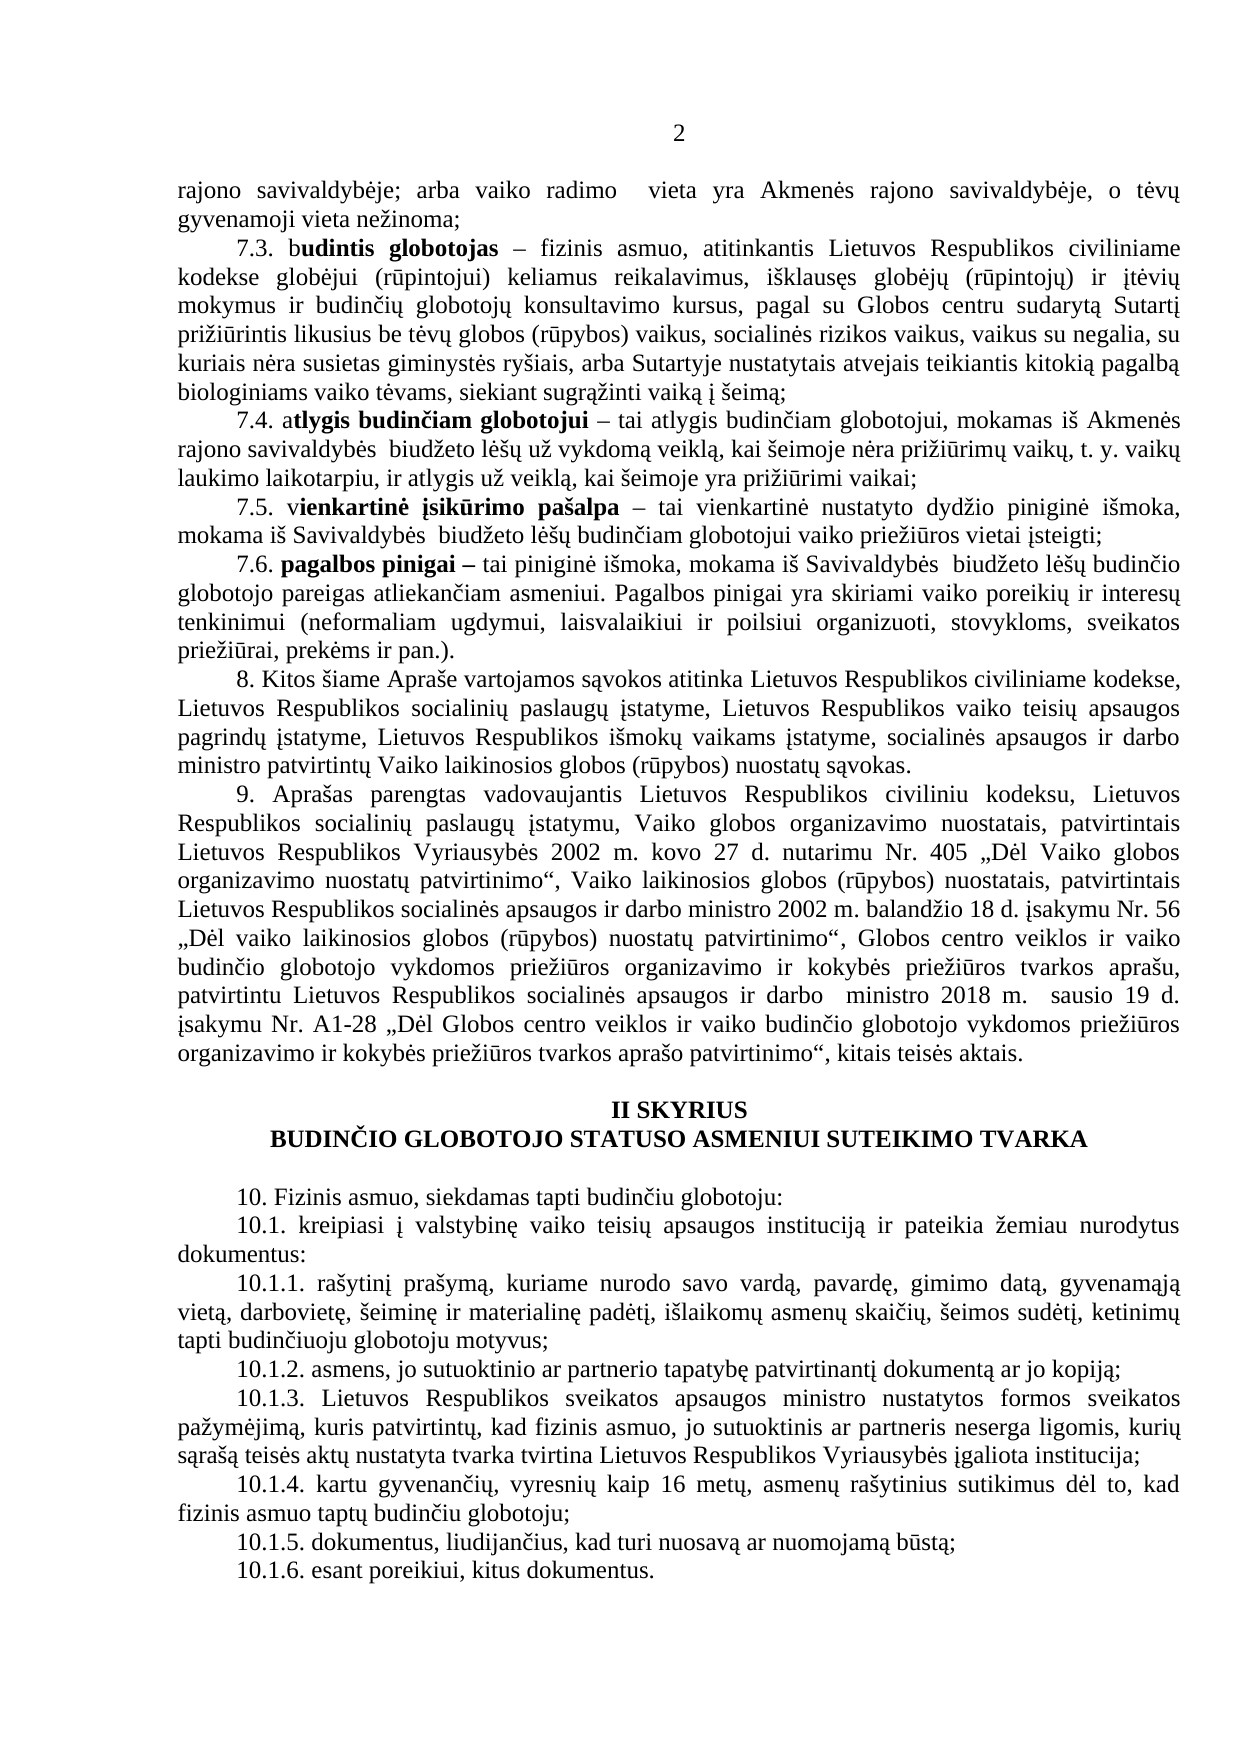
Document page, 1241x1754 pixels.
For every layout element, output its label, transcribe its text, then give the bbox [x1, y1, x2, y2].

text 10.1.3. Lietuvos Respublikos sveikatos apsaugos ministro nustatytos formos sveikatos pažymėjimą, kuris patvirtintų, kad fizinis asmuo, jo sutuoktinis ar partneris neserga ligomis, kurių sąrašą teisės aktų nustatyta tvarka tvirtina Lietuvos Respublikos Vyriausybės įgaliota institucija; [177, 1383, 1181, 1469]
text 7.5. vienkartinė įsikūrimo pašalpa – tai vienkartinė nustatyto dydžio piniginė išmoka, mokama iš Savivaldybės biudžeto lėšų budinčiam globotojui vaiko priežiūros vietai įsteigti; [177, 492, 1181, 549]
text 7.6. pagalbos pinigai – tai piniginė išmoka, mokama iš Savivaldybės biudžeto lėšų budinčio globotojo pareigas atliekančiam asmeniui. Pagalbos pinigai yra skiriami vaiko poreikių ir interesų tenkinimui (neformaliam ugdymui, laisvalaikiui ir poilsiui organizuoti, stovykloms, sveikatos priežiūrai, prekėms ir pan.). [177, 549, 1181, 664]
text II SKYRIUS [177, 1096, 1181, 1124]
text 10. Fizinis asmuo, siekdamas tapti budinčiu globotoju: [177, 1182, 1181, 1211]
text 7.3. budintis globotojas – fizinis asmuo, atitinkantis Lietuvos Respublikos civiliniame kodekse globėjui (rūpintojui) keliamus reikalavimus, išklausęs globėjų (rūpintojų) ir įtėvių mokymus ir budinčių globotojų konsultavimo kursus, pagal su Globos centru sudarytą Sutartį prižiūrintis likusius be tėvų globos (rūpybos) vaikus, socialinės rizikos vaikus, vaikus su negalia, su kuriais nėra susietas giminystės ryšiais, arba Sutartyje nustatytais atvejais teikiantis kitokią pagalbą biologiniams vaiko tėvams, siekiant sugrąžinti vaiką į šeimą; [177, 233, 1181, 406]
text 9. Aprašas parengtas vadovaujantis Lietuvos Respublikos civiliniu kodeksu, Lietuvos Respublikos socialinių paslaugų įstatymu, Vaiko globos organizavimo nuostatais, patvirtintais Lietuvos Respublikos Vyriausybės 2002 m. kovo 27 d. nutarimu Nr. 405 „Dėl Vaiko globos organizavimo nuostatų patvirtinimo“, Vaiko laikinosios globos (rūpybos) nuostatais, patvirtintais Lietuvos Respublikos socialinės apsaugos ir darbo ministro 2002 m. balandžio 18 d. įsakymu Nr. 56 „Dėl vaiko laikinosios globos (rūpybos) nuostatų patvirtinimo“, Globos centro veiklos ir vaiko budinčio globotojo vykdomos priežiūros organizavimo ir kokybės priežiūros tvarkos aprašu, patvirtintu Lietuvos Respublikos socialinės apsaugos ir darbo ministro 2018 m. sausio 19 d. įsakymu Nr. A1-28 „Dėl Globos centro veiklos ir vaiko budinčio globotojo vykdomos priežiūros organizavimo ir kokybės priežiūros tvarkos aprašo patvirtinimo“, kitais teisės aktais. [177, 779, 1181, 1067]
text 8. Kitos šiame Apraše vartojamos sąvokos atitinka Lietuvos Respublikos civiliniame kodekse, Lietuvos Respublikos socialinių paslaugų įstatyme, Lietuvos Respublikos vaiko teisių apsaugos pagrindų įstatyme, Lietuvos Respublikos išmokų vaikams įstatyme, socialinės apsaugos ir darbo ministro patvirtintų Vaiko laikinosios globos (rūpybos) nuostatų sąvokas. [177, 664, 1181, 779]
text 10.1.1. rašytinį prašymą, kuriame nurodo savo vardą, pavardę, gimimo datą, gyvenamąją vietą, darbovietę, šeiminę ir materialinę padėtį, išlaikomų asmenų skaičių, šeimos sudėtį, ketinimų tapti budinčiuoju globotoju motyvus; [177, 1268, 1181, 1354]
text 10.1.2. asmens, jo sutuoktinio ar partnerio tapatybę patvirtinantį dokumentą ar jo kopiją; [177, 1354, 1181, 1383]
text BUDINČIO GLOBOTOJO STATUSO ASMENIUI SUTEIKIMO TVARKA [177, 1124, 1181, 1153]
text 10.1.4. kartu gyvenančių, vyresnių kaip 16 metų, asmenų rašytinius sutikimus dėl to, kad fizinis asmuo taptų budinčiu globotoju; [177, 1469, 1181, 1527]
text rajono savivaldybėje; arba vaiko radimo vieta yra Akmenės rajono savivaldybėje, o tėvų gyvenamoji vieta nežinoma; [177, 176, 1181, 233]
text 10.1. kreipiasi į valstybinę vaiko teisių apsaugos instituciją ir pateikia žemiau nurodytus dokumentus: [177, 1211, 1181, 1268]
text 7.4. atlygis budinčiam globotojui – tai atlygis budinčiam globotojui, mokamas iš Akmenės rajono savivaldybės biudžeto lėšų už vykdomą veiklą, kai šeimoje nėra prižiūrimų vaikų, t. y. vaikų laukimo laikotarpiu, ir atlygis už veiklą, kai šeimoje yra prižiūrimi vaikai; [177, 406, 1181, 492]
text 10.1.5. dokumentus, liudijančius, kad turi nuosavą ar nuomojamą būstą; [177, 1527, 1181, 1556]
text 10.1.6. esant poreikiui, kitus dokumentus. [177, 1556, 1181, 1584]
